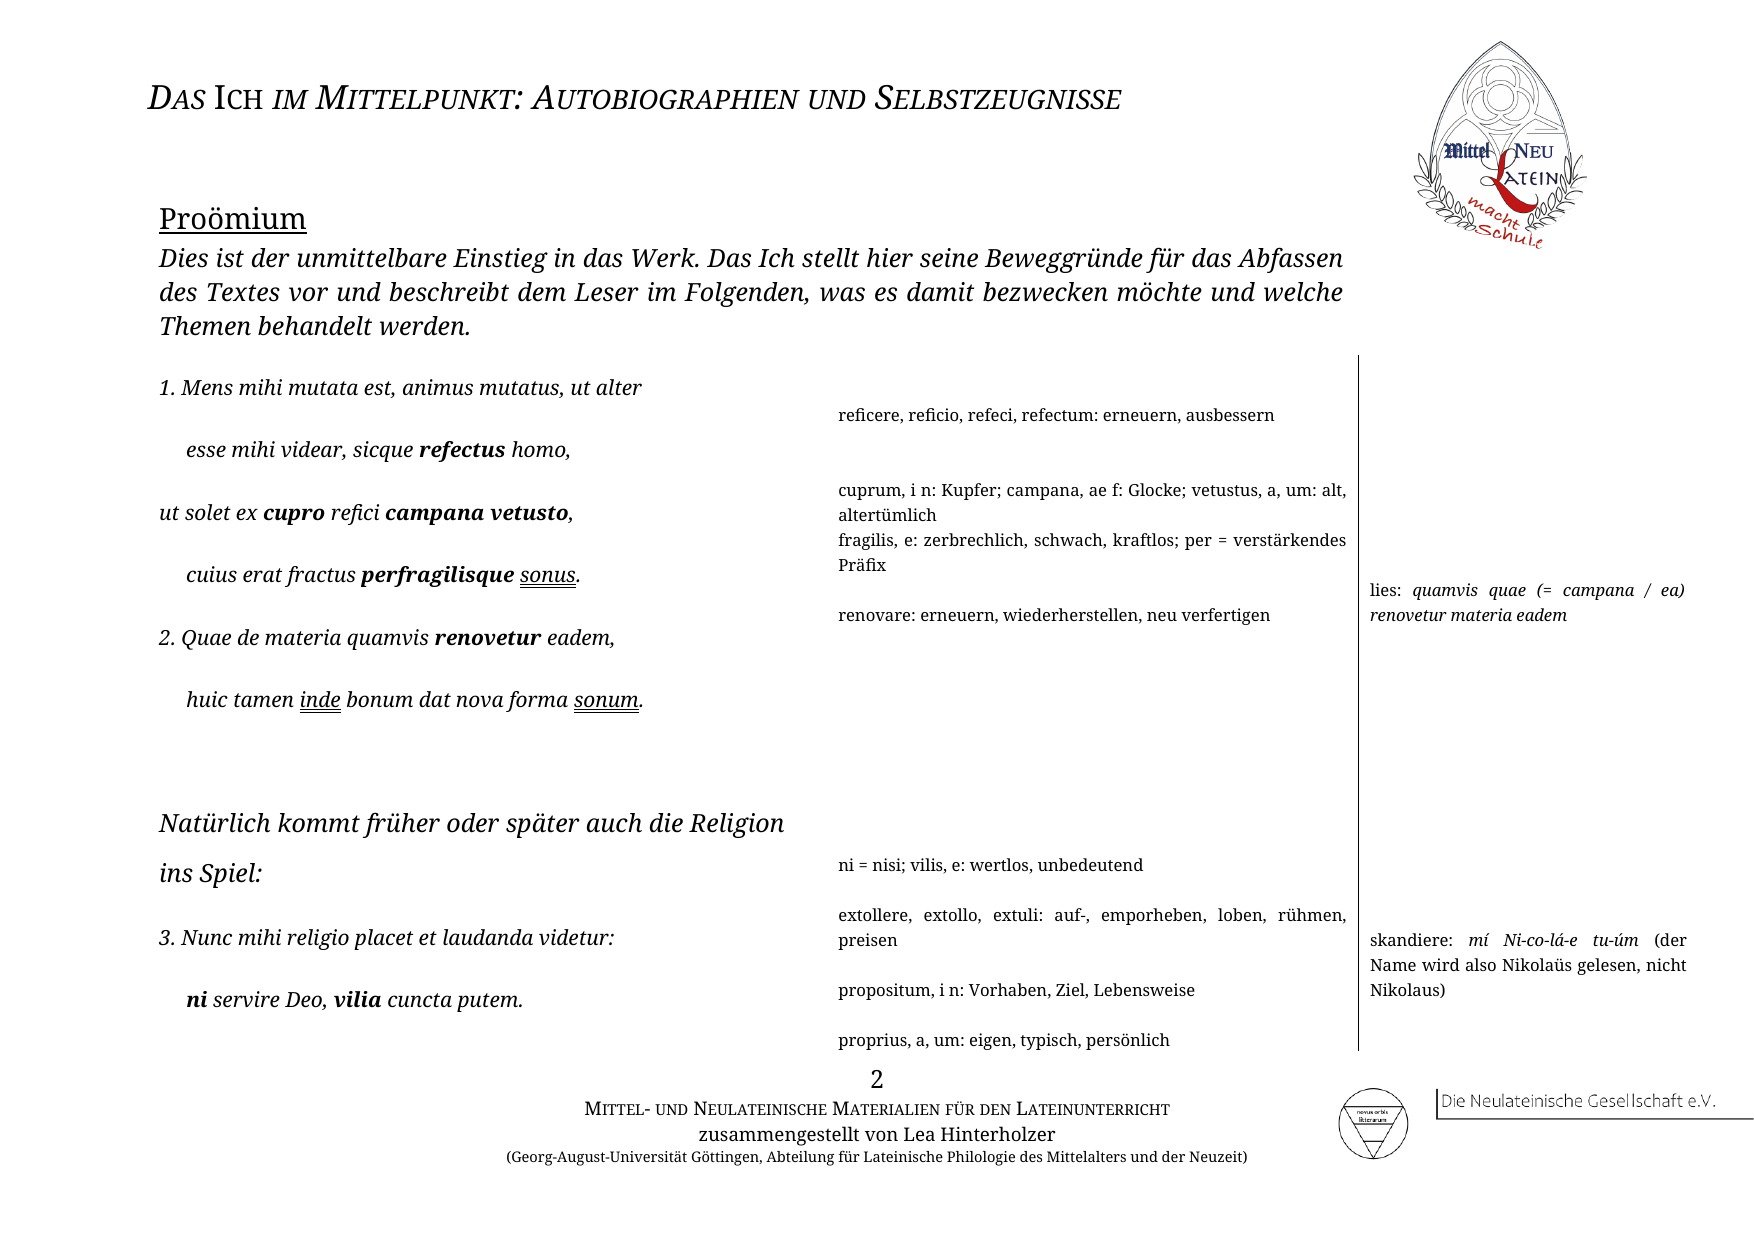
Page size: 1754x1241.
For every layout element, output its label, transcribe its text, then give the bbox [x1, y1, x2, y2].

table_header Proömium [148, 194, 1358, 241]
table_cell Dies ist der unmittelbare Einstieg in das Werk. Das Ich stellt hier seine Beweggründe für das Abfassen des Textes vor und beschreibt dem Leser im Folgenden, was es damit bezwecken möchte und welche Themen behandelt werden. [148, 241, 1358, 355]
table_cell 1. Mens mihi mutata est, animus mutatus, ut alter esse mihi videar, sicque refectus homo, ut solet ex cupro refici campana vetusto, cuius erat fractus perfragilisque sonus. 2. Quae de materia quamvis renovetur eadem, huic tamen inde bonum dat nova forma sonum. Natürlich kommt früher oder später auch die Religion ins Spiel: 3. Nunc mihi religio placet et laudanda videtur: ni servire Deo, vilia cuncta putem. [148, 355, 827, 1051]
table_cell reficere, reficio, refeci, refectum: erneuern, ausbessern cuprum, i n: Kupfer; campana, ae f: Glocke; vetustus, a, um: alt, altertümlich fragilis, e: zerbrechlich, schwach, kraftlos; per = verstärkendes Präfix renovare: erneuern, wiederherstellen, neu verfertigen ni = nisi; vilis, e: wertlos, unbedeutend extollere, extollo, extuli: auf-, emporheben, loben, rühmen, preisen propositum, i n: Vorhaben, Ziel, Lebensweise proprius, a, um: eigen, typisch, persönlich [827, 355, 1358, 1051]
table_cell [1359, 241, 1698, 355]
table_header [1359, 194, 1698, 241]
table_cell lies: quamvis quae (= campana / ea) renovetur materia eadem skandiere: mí Ni-co-lá-e tu-úm (der Name wird also Nikolaüs gelesen, nicht Nikolaus) [1359, 355, 1698, 1051]
